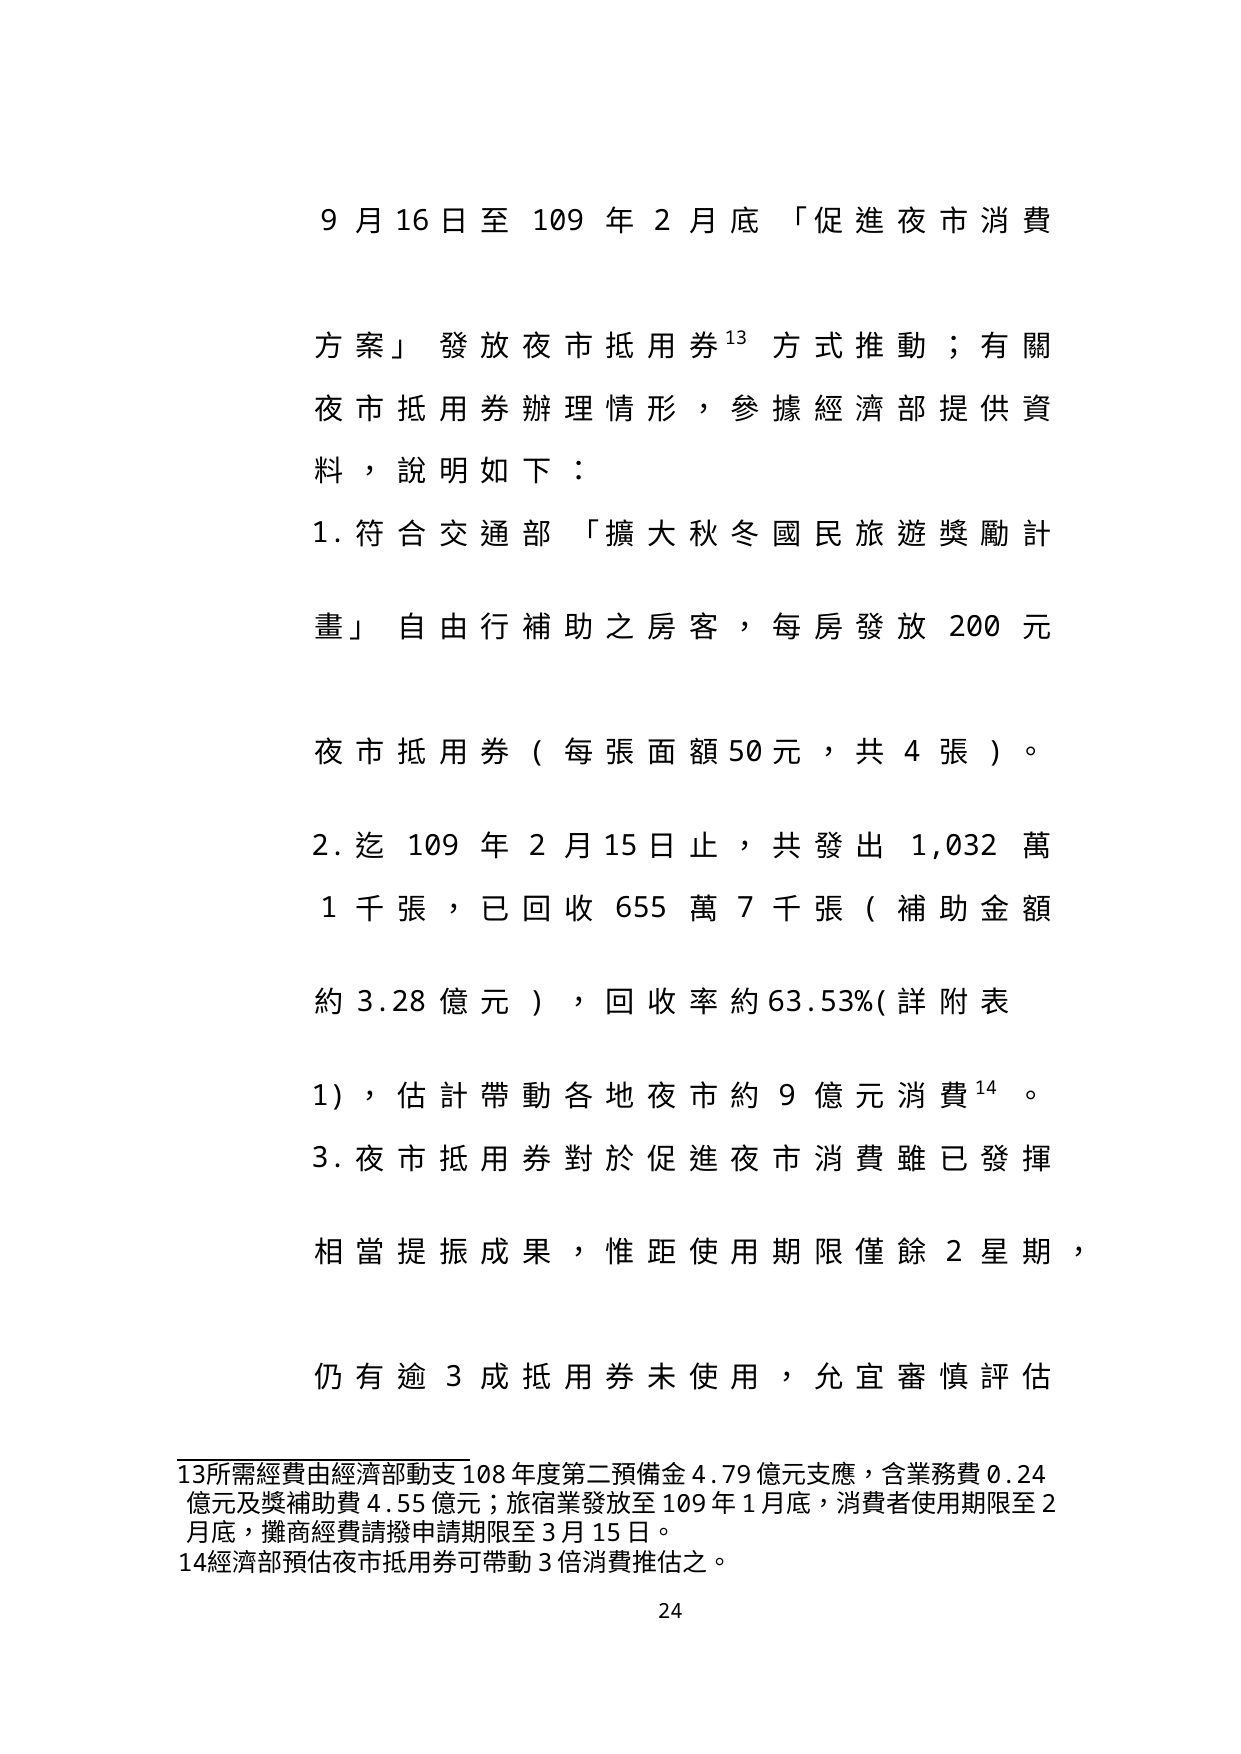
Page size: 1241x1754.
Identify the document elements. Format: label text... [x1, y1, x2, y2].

text 9月16日至109年2月底「促進夜市消費方案」發放夜市抵用券方式推動；有關夜市抵用券辦理情形，參據經濟部提供資料，說明如下： [271, 177, 1058, 490]
text 1.符合交通部「擴大秋冬國民旅遊獎勵計畫」自由行補助之房客，每房發放200元夜市抵用券(每張面額50元，共4張)。 [271, 490, 1058, 802]
text 所需經費由經濟部動支108年度第二預備金4.79億元支應，含業務費0.24億元及獎補助費4.55億元；旅宿業發放至109年1月底，消費者使用期限至2月底，攤商經費請撥申請期限至3月15日。 [176, 1460, 1063, 1548]
text 2.迄109年2月15日止，共發出1,032萬1千張，已回收655萬7千張(補助金額約3.28億元)，回收率約63.53%(詳附表1)，估計帶動各地夜市約9億元消費。 [271, 802, 1058, 1115]
text 經濟部預估夜市抵用券可帶動3倍消費推估之。 [177, 1548, 1063, 1577]
text 3.夜市抵用券對於促進夜市消費雖已發揮相當提振成果，惟距使用期限僅餘2星期，仍有逾3成抵用券未使用，允宜審慎評估夜市抵用券執行成果，並彙整各地方夜市執行所遇問題，以利後續振興抵用券之規劃參考。 [271, 1115, 1058, 1427]
